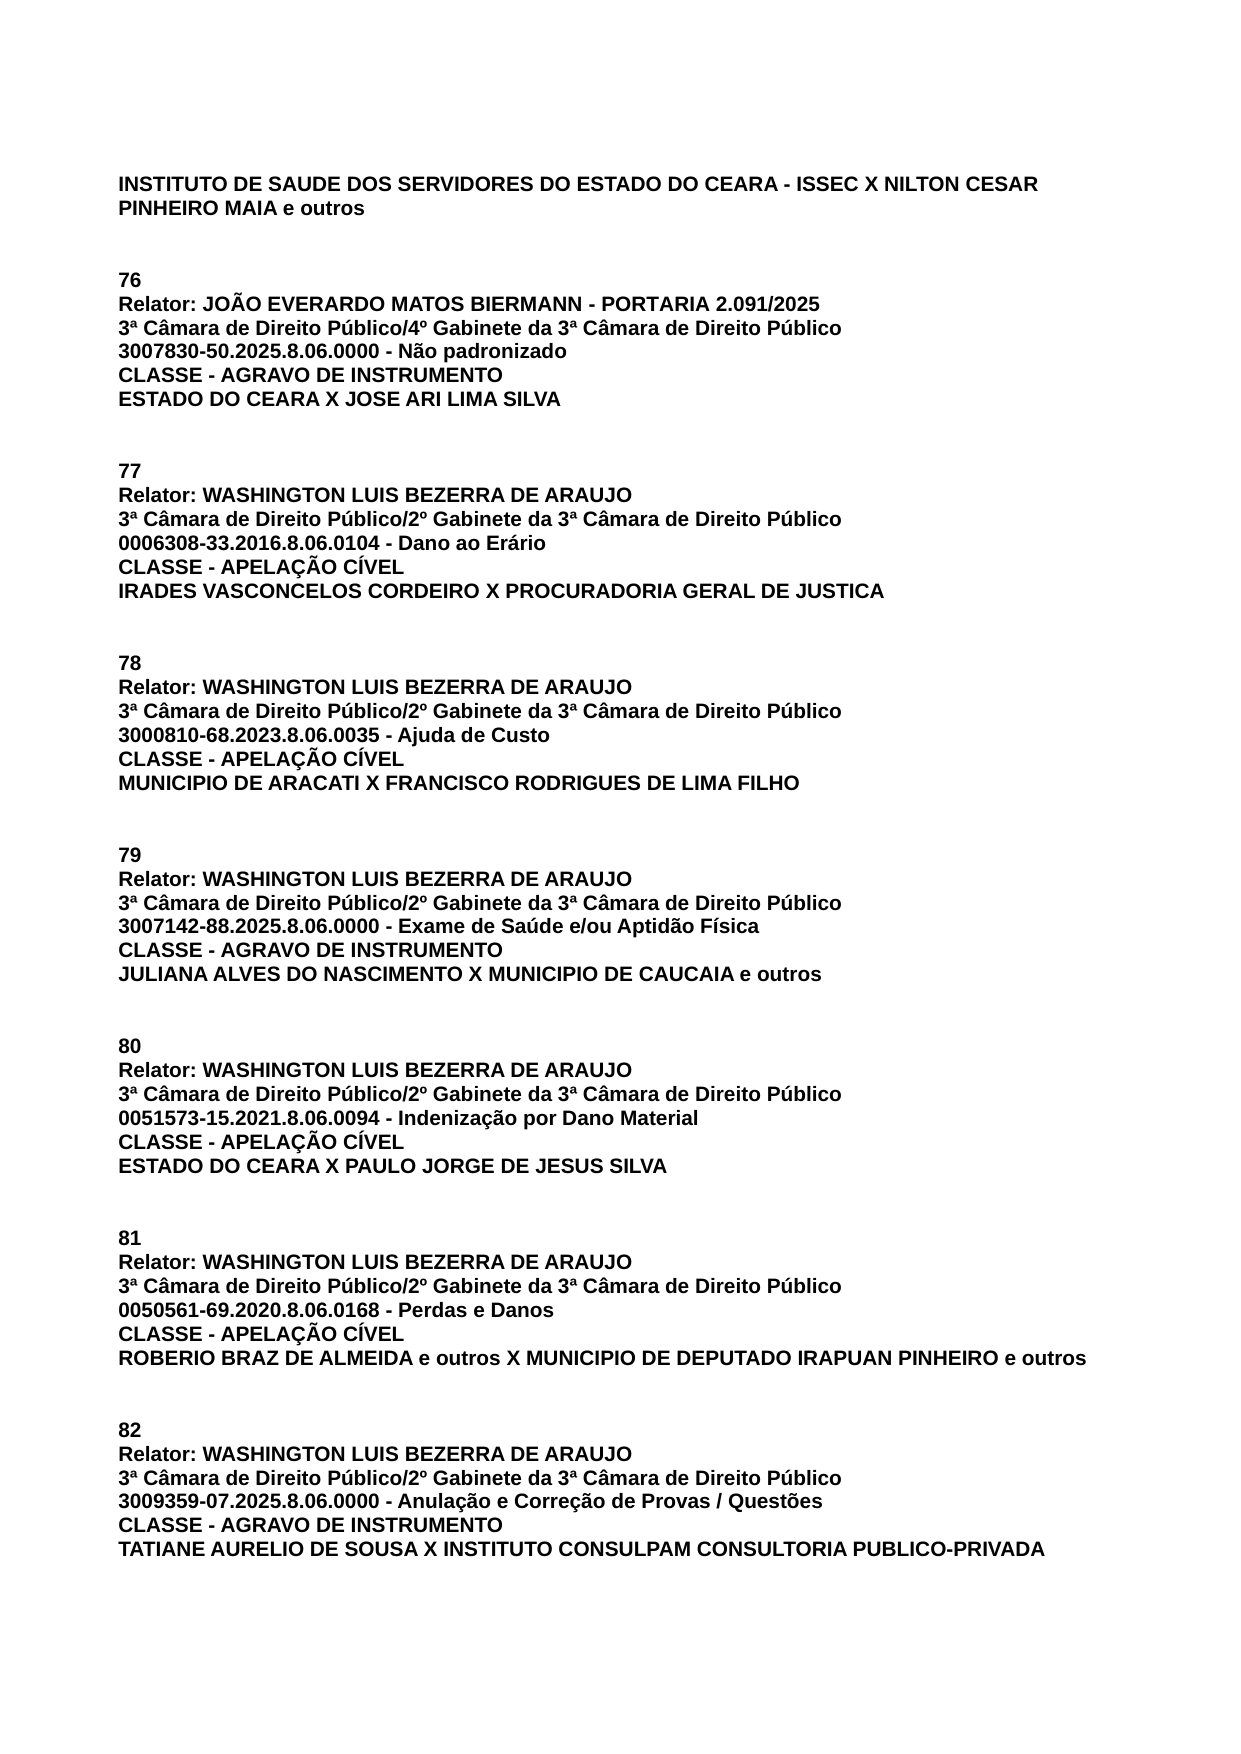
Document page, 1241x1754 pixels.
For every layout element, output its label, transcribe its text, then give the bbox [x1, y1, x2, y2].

text Relator: WASHINGTON LUIS BEZERRA DE ARAUJO [118, 1441, 1122, 1465]
text INSTITUTO DE SAUDE DOS SERVIDORES DO ESTADO DO CEARA - ISSEC X NILTON CESAR PINHEIRO MAIA e outros [118, 172, 1122, 219]
text 3ª Câmara de Direito Público/2º Gabinete da 3ª Câmara de Direito Público [118, 1274, 1122, 1298]
text 3ª Câmara de Direito Público/4º Gabinete da 3ª Câmara de Direito Público [118, 315, 1122, 339]
text 76 [118, 267, 1122, 291]
text 3009359-07.2025.8.06.0000 - Anulação e Correção de Provas / Questões [118, 1489, 1122, 1513]
text 3007830-50.2025.8.06.0000 - Não padronizado [118, 339, 1122, 363]
text 81 [118, 1226, 1122, 1250]
text 3ª Câmara de Direito Público/2º Gabinete da 3ª Câmara de Direito Público [118, 699, 1122, 723]
text CLASSE - AGRAVO DE INSTRUMENTO [118, 938, 1122, 962]
text CLASSE - APELAÇÃO CÍVEL [118, 1322, 1122, 1346]
text CLASSE - APELAÇÃO CÍVEL [118, 1130, 1122, 1154]
text ESTADO DO CEARA X PAULO JORGE DE JESUS SILVA [118, 1154, 1122, 1178]
text 79 [118, 842, 1122, 866]
text CLASSE - APELAÇÃO CÍVEL [118, 555, 1122, 579]
text 0050561-69.2020.8.06.0168 - Perdas e Danos [118, 1298, 1122, 1322]
text CLASSE - AGRAVO DE INSTRUMENTO [118, 363, 1122, 387]
text 3007142-88.2025.8.06.0000 - Exame de Saúde e/ou Aptidão Física [118, 914, 1122, 938]
text MUNICIPIO DE ARACATI X FRANCISCO RODRIGUES DE LIMA FILHO [118, 771, 1122, 794]
text 3ª Câmara de Direito Público/2º Gabinete da 3ª Câmara de Direito Público [118, 507, 1122, 531]
text 80 [118, 1034, 1122, 1058]
text 3ª Câmara de Direito Público/2º Gabinete da 3ª Câmara de Direito Público [118, 1082, 1122, 1106]
text ROBERIO BRAZ DE ALMEIDA e outros X MUNICIPIO DE DEPUTADO IRAPUAN PINHEIRO e outros [118, 1346, 1122, 1369]
text CLASSE - APELAÇÃO CÍVEL [118, 747, 1122, 771]
text Relator: JOÃO EVERARDO MATOS BIERMANN - PORTARIA 2.091/2025 [118, 291, 1122, 315]
text Relator: WASHINGTON LUIS BEZERRA DE ARAUJO [118, 866, 1122, 890]
text Relator: WASHINGTON LUIS BEZERRA DE ARAUJO [118, 1250, 1122, 1274]
text Relator: WASHINGTON LUIS BEZERRA DE ARAUJO [118, 675, 1122, 699]
text CLASSE - AGRAVO DE INSTRUMENTO [118, 1513, 1122, 1537]
text 3ª Câmara de Direito Público/2º Gabinete da 3ª Câmara de Direito Público [118, 1465, 1122, 1489]
text 78 [118, 651, 1122, 675]
text 82 [118, 1417, 1122, 1441]
text IRADES VASCONCELOS CORDEIRO X PROCURADORIA GERAL DE JUSTICA [118, 579, 1122, 603]
text Relator: WASHINGTON LUIS BEZERRA DE ARAUJO [118, 1058, 1122, 1082]
text 3ª Câmara de Direito Público/2º Gabinete da 3ª Câmara de Direito Público [118, 890, 1122, 914]
text 77 [118, 459, 1122, 483]
text JULIANA ALVES DO NASCIMENTO X MUNICIPIO DE CAUCAIA e outros [118, 962, 1122, 986]
text 0006308-33.2016.8.06.0104 - Dano ao Erário [118, 531, 1122, 555]
text 3000810-68.2023.8.06.0035 - Ajuda de Custo [118, 723, 1122, 747]
text TATIANE AURELIO DE SOUSA X INSTITUTO CONSULPAM CONSULTORIA PUBLICO-PRIVADA [118, 1537, 1122, 1561]
text Relator: WASHINGTON LUIS BEZERRA DE ARAUJO [118, 483, 1122, 507]
text ESTADO DO CEARA X JOSE ARI LIMA SILVA [118, 387, 1122, 411]
text 0051573-15.2021.8.06.0094 - Indenização por Dano Material [118, 1106, 1122, 1130]
